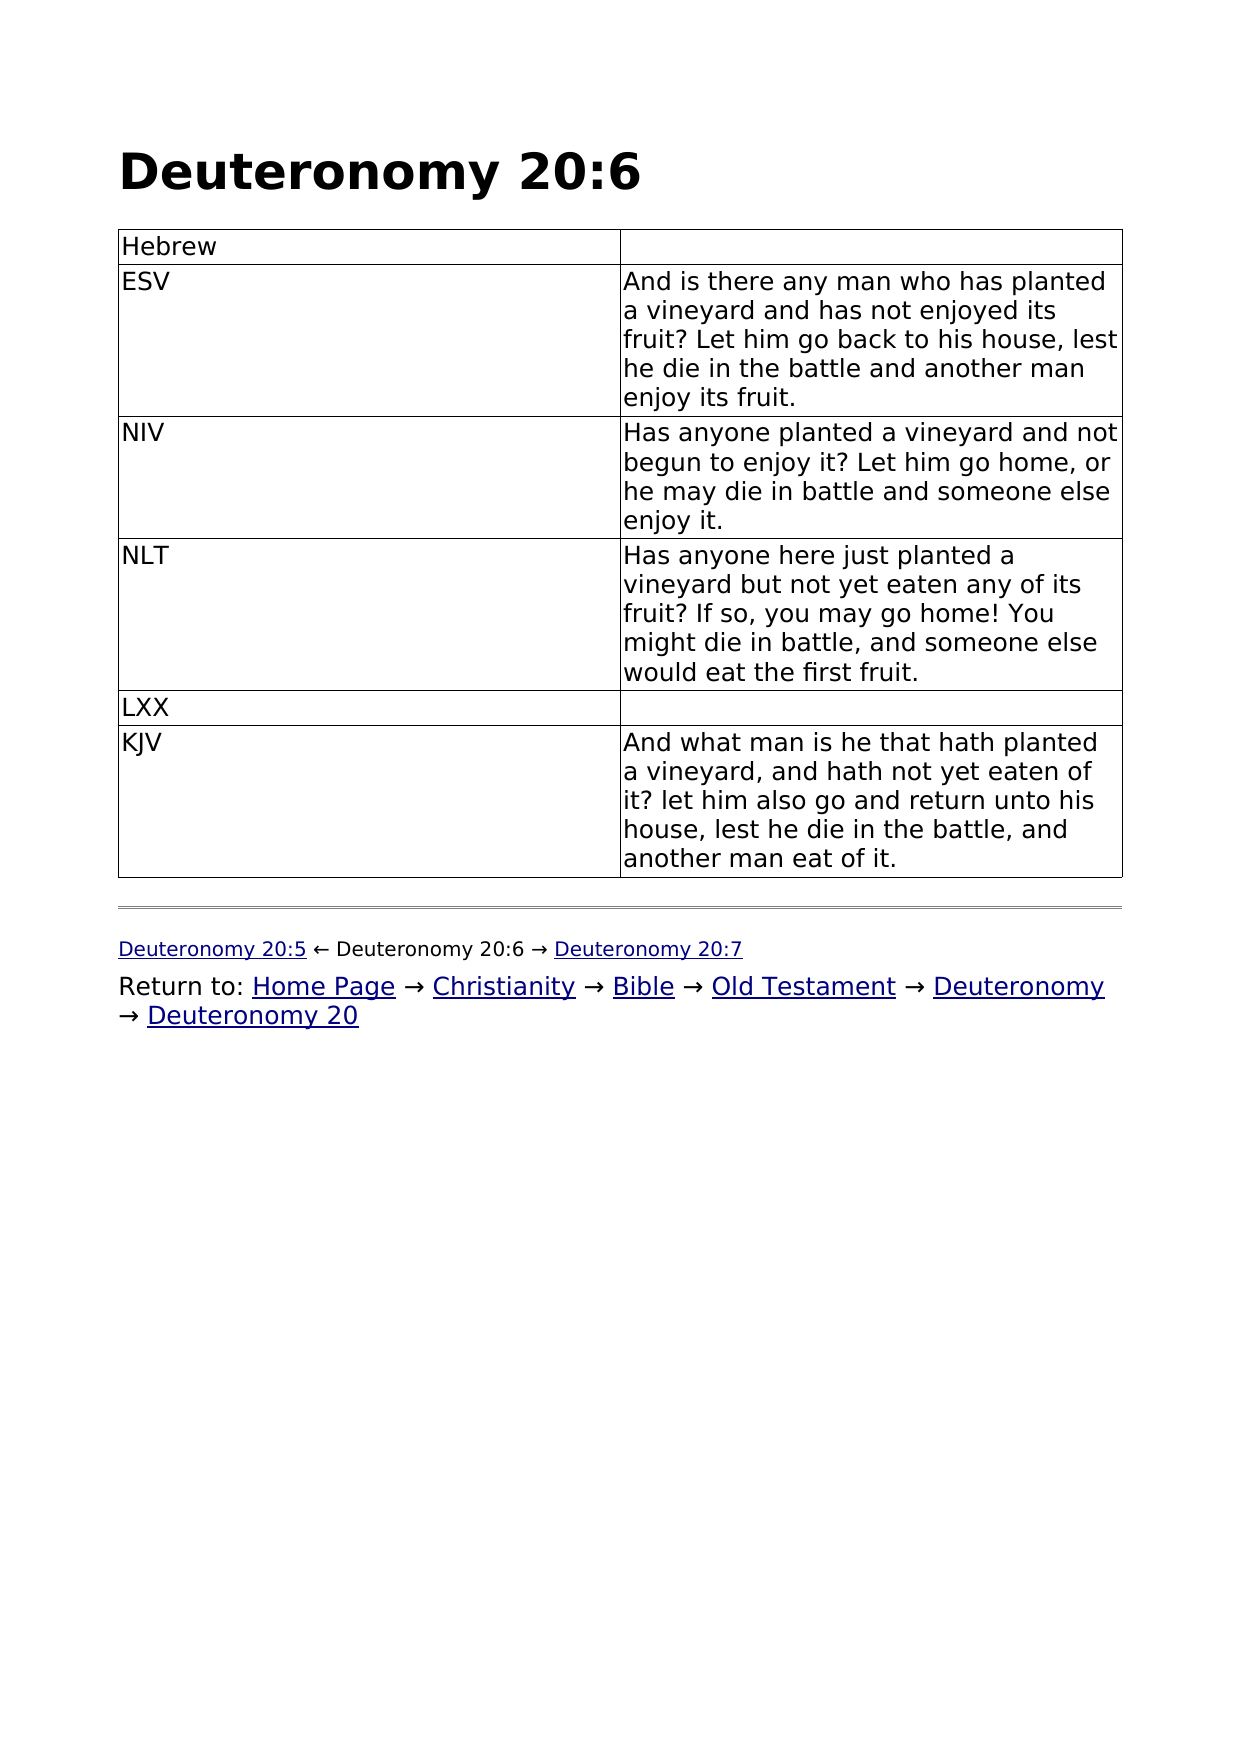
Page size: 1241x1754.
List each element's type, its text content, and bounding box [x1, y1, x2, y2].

subtitle Deuteronomy 20:6 [118, 143, 1122, 201]
table_cell And is there any man who has planted a vineyard and has not enjoyed its fruit? Let him go back to his house, lest he die in the battle and another man enjoy its fruit. [621, 265, 1122, 416]
table_cell Has anyone here just planted a vineyard but not yet eaten any of its fruit? If so, you may go home! You might die in battle, and someone else would eat the first fruit. [621, 539, 1122, 690]
text Deuteronomy 20:5 ← Deuteronomy 20:6 → Deuteronomy 20:7 [118, 938, 1122, 972]
table_cell KJV [119, 726, 620, 877]
table_cell Has anyone planted a vineyard and not begun to enjoy it? Let him go home, or he may die in battle and someone else enjoy it. [621, 417, 1122, 538]
text Return to: Home Page → Christianity → Bible → Old Testament → Deuteronomy → Deuteronomy 20 [118, 972, 1122, 1030]
table_header [621, 230, 1122, 264]
table_cell NLT [119, 539, 620, 690]
table_header Hebrew [119, 230, 620, 264]
table_cell [621, 691, 1122, 725]
table_cell LXX [119, 691, 620, 725]
table_cell NIV [119, 417, 620, 538]
table_cell ESV [119, 265, 620, 416]
table_cell And what man is he that hath planted a vineyard, and hath not yet eaten of it? let him also go and return unto his house, lest he die in the battle, and another man eat of it. [621, 726, 1122, 877]
